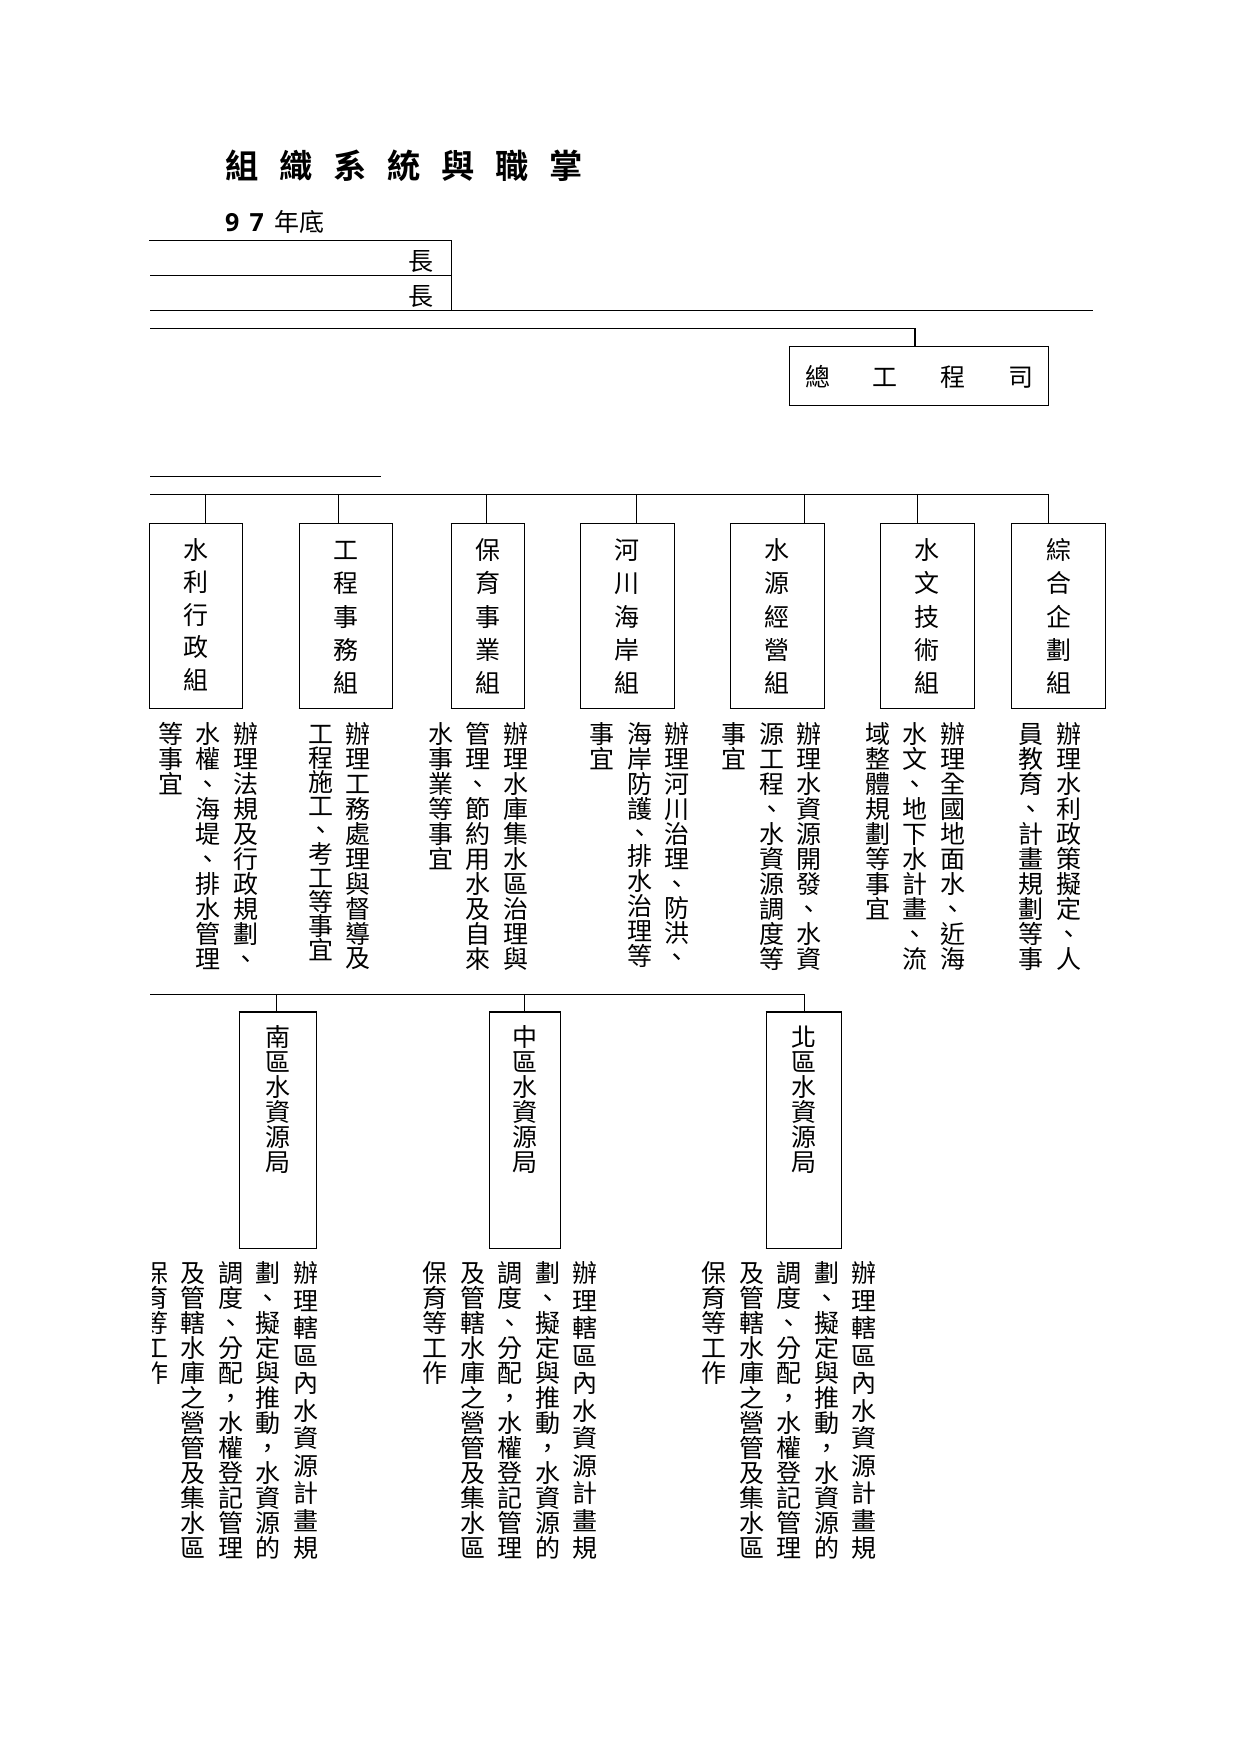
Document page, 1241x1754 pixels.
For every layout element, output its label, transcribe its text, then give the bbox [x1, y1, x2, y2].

table_cell 南區水資源局 [240, 1013, 316, 1248]
table_cell [915, 452, 1093, 476]
table_cell 保育事業組 [452, 524, 524, 708]
table_cell [149, 346, 279, 405]
table_cell [487, 495, 636, 523]
table_cell [317, 1011, 489, 1248]
table_cell [1093, 310, 1124, 328]
table_cell [575, 429, 915, 452]
table_cell [149, 429, 279, 476]
table_cell 工程事務組 [300, 524, 392, 708]
table_cell [279, 429, 381, 476]
table_cell [149, 494, 205, 523]
table_cell [675, 523, 730, 708]
table_cell [931, 994, 1012, 1011]
table_cell [525, 523, 580, 708]
table_cell [1093, 328, 1124, 346]
table_cell [149, 275, 279, 310]
table_cell [283, 708, 299, 971]
table_cell [149, 994, 266, 1011]
table_cell 辦理法規及行政規劃、水權、海堤、排水管理等事宜 [149, 708, 282, 971]
table_cell [243, 523, 299, 708]
table_cell [1012, 994, 1093, 1011]
table_cell [266, 971, 1124, 994]
table_cell [1106, 523, 1124, 708]
table_cell [393, 523, 451, 708]
table_cell [279, 346, 789, 405]
table_cell 辦理水資源開發、水資源工程、水資源調度等事宜 [713, 708, 863, 971]
table_cell 水利行政組 [150, 524, 242, 708]
table_cell [975, 523, 1011, 708]
table_cell [609, 995, 804, 1011]
table_cell [915, 476, 1093, 494]
table_cell [279, 476, 915, 494]
table_cell [279, 405, 915, 428]
table_cell [825, 523, 880, 708]
table_cell [1093, 405, 1124, 428]
table_cell 水文技術組 [881, 524, 974, 708]
text 組織系統與職掌 [225, 127, 1053, 202]
table_cell [564, 708, 580, 971]
table_cell [561, 1011, 766, 1248]
table_cell [918, 495, 1048, 523]
table_cell 中區水資源局 [490, 1013, 560, 1248]
table_cell [279, 311, 915, 328]
table_cell [915, 405, 1093, 428]
table_cell 辦理水利政策擬定、人員教育、計畫規劃等事宜 [1012, 708, 1124, 971]
table_cell [277, 995, 524, 1011]
table_cell [266, 995, 276, 1011]
table_cell 總工程司 [790, 347, 1048, 405]
text 97年底 [225, 202, 1053, 239]
table_cell [149, 1011, 239, 1248]
table_cell 辦理全國地面水、近海水文、地下水計畫、流域整體規劃等事宜 [863, 708, 974, 971]
table_cell [279, 329, 390, 346]
table_cell [1049, 346, 1093, 405]
table_cell [974, 708, 1012, 971]
table_cell [206, 495, 338, 523]
table_cell 河川海岸組 [581, 524, 674, 708]
table_cell [1093, 346, 1124, 405]
table_cell 辦理水庫集水區治理與管理、節約用水及自來水事業等事宜 [393, 708, 564, 971]
table_header 長 [279, 241, 451, 275]
table_cell [1093, 1248, 1124, 1572]
table_cell [1093, 429, 1124, 452]
table_cell [805, 994, 931, 1011]
table_cell 北區水資源局 [767, 1013, 841, 1248]
table_cell [575, 452, 915, 476]
table_cell [390, 329, 914, 346]
table_header [1093, 240, 1124, 275]
table_cell [1093, 275, 1124, 310]
table_cell [637, 495, 804, 523]
table_cell [525, 995, 609, 1011]
table_cell 辦理轄區內水資源計畫規劃、擬定與推動，水資源的調度、分配，水權登記管理及管轄水庫之營管及集水區保育等工作 [149, 1248, 339, 1572]
table_cell [897, 1248, 1093, 1572]
table_cell 水源經營組 [731, 524, 824, 708]
table_cell [1093, 994, 1124, 1011]
table_cell [149, 328, 279, 346]
table_cell [1093, 1011, 1124, 1248]
table_cell [149, 971, 266, 994]
table_cell 辦理轄區內水資源計畫規劃、擬定與推動，水資源的調度、分配，水權登記管理及管轄水庫之營管及集水區保育等工作 [618, 1248, 897, 1572]
table_cell [1093, 476, 1124, 494]
table_cell 辦理轄區內水資源計畫規劃、擬定與推動，水資源的調度、分配，水權登記管理及管轄水庫之營管及集水區保育等工作 [339, 1248, 618, 1572]
table_cell [149, 476, 279, 494]
table_cell 辦理河川治理、防洪、海岸防護、排水治理等事宜 [580, 708, 713, 971]
table_cell 長 [279, 276, 451, 310]
table_cell [1012, 1011, 1093, 1248]
table_cell [915, 429, 1093, 452]
table_header [149, 241, 279, 275]
table_header [452, 240, 1093, 310]
table_cell [805, 495, 917, 523]
table_cell 綜合企劃組 [1012, 524, 1105, 708]
table_cell [149, 405, 279, 428]
table_cell [381, 429, 574, 476]
table_cell 辦理工務處理與督導及工程施工、考工等事宜 [299, 709, 393, 971]
table_cell [149, 310, 279, 328]
table_cell [1093, 452, 1124, 476]
table_cell [1093, 494, 1124, 523]
table_cell [916, 328, 1093, 346]
table_cell [339, 495, 486, 523]
table_cell [915, 311, 1093, 328]
table_cell [842, 1011, 1012, 1248]
table_cell [1049, 494, 1093, 523]
